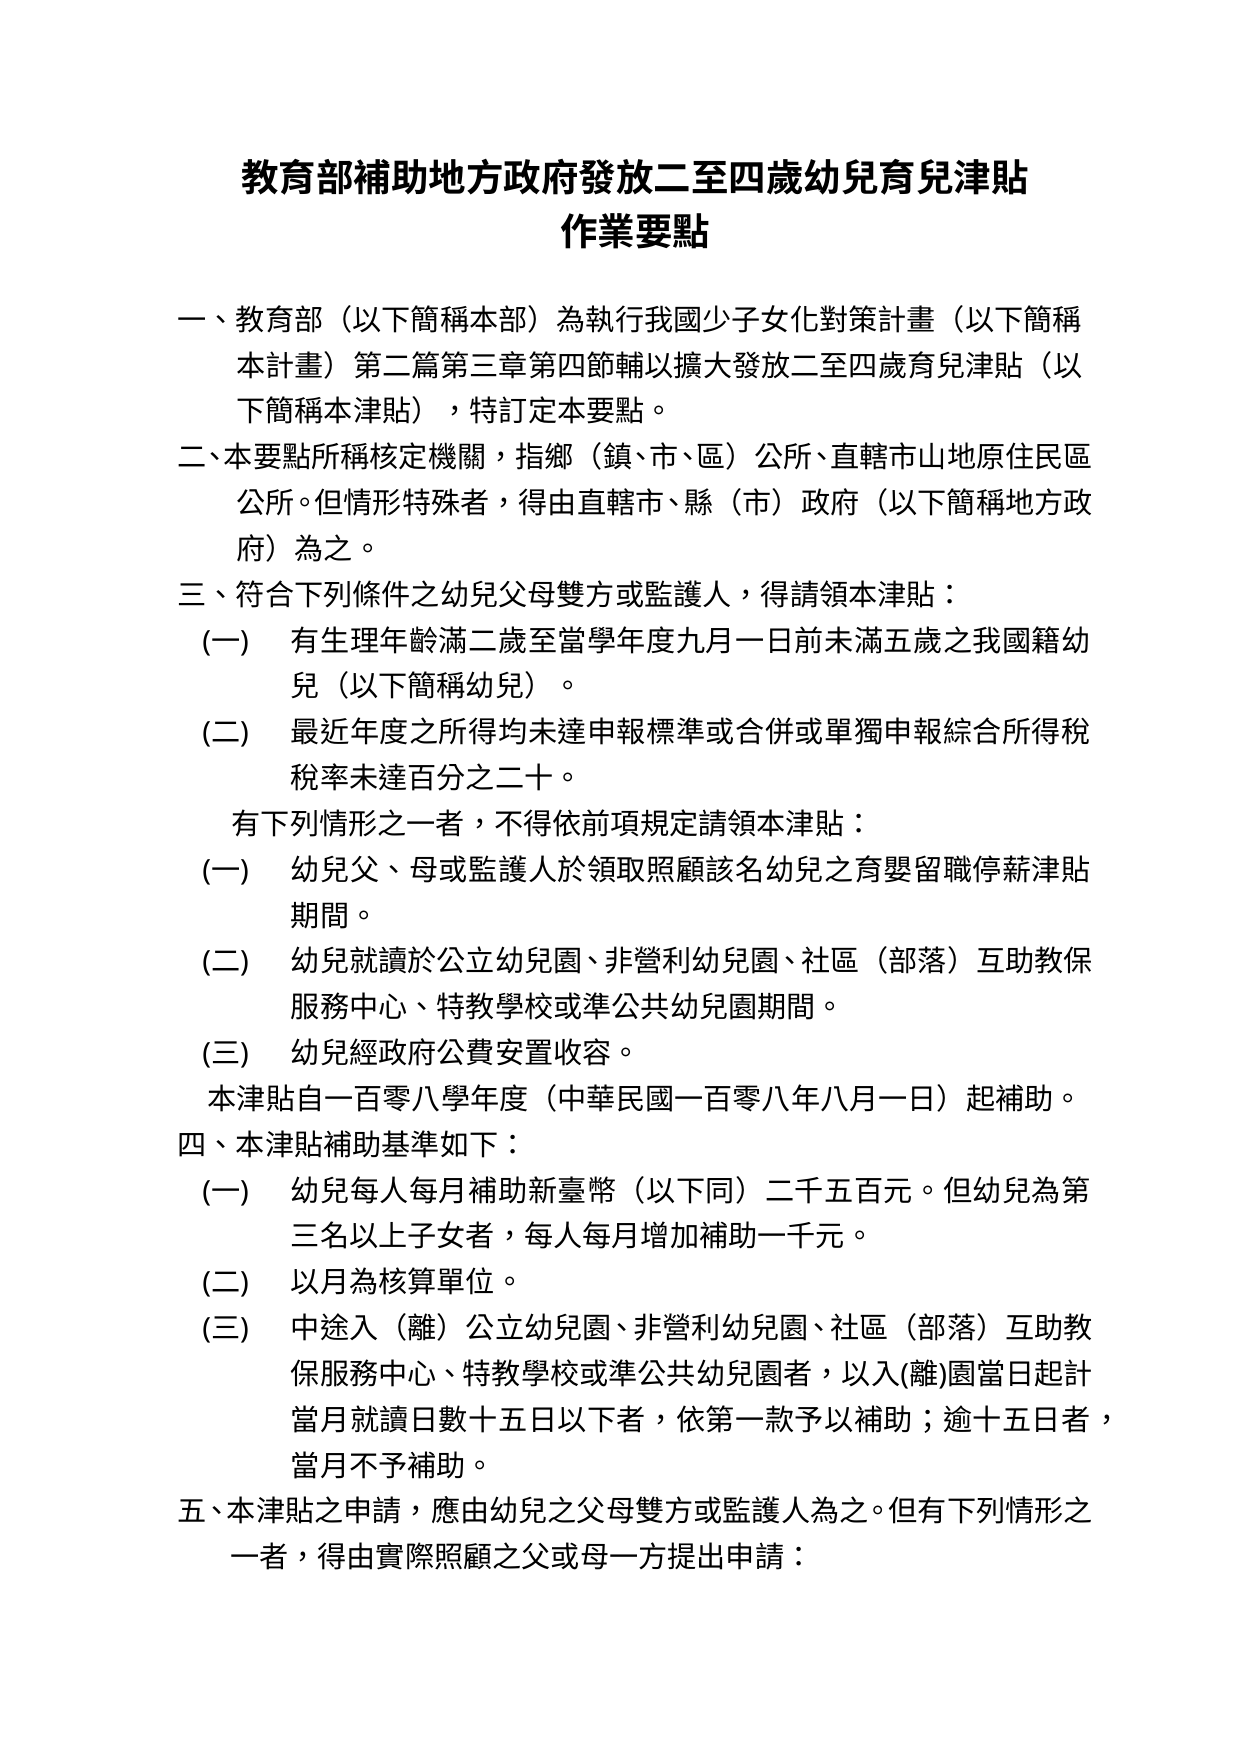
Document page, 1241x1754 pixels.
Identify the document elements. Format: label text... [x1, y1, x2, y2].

text 本津貼自一百零八學年度（中華民國一百零八年八月一日）起補助。 [177, 1073, 1092, 1118]
list 有生理年齡滿二歲至當學年度九月一日前未滿五歲之我國籍幼兒（以下簡稱幼兒）。 [202, 614, 1092, 706]
text 教育部補助地方政府發放二至四歲幼兒育兒津貼 [177, 148, 1092, 202]
list 幼兒父、母或監護人於領取照顧該名幼兒之育嬰留職停薪津貼期間。 [202, 843, 1092, 935]
list 幼兒每人每月補助新臺幣（以下同）二千五百元。但幼兒為第三名以上子女者，每人每月增加補助一千元。 [202, 1164, 1092, 1256]
text 五、本津貼之申請，應由幼兒之父母雙方或監護人為之。但有下列情形之一者，得由實際照顧之父或母一方提出申請： [177, 1485, 1092, 1577]
list 幼兒經政府公費安置收容。 [202, 1027, 1092, 1073]
text 有下列情形之一者，不得依前項規定請領本津貼： [202, 798, 1092, 843]
text 二、本要點所稱核定機關，指鄉（鎮、市、區）公所、直轄市山地原住民區公所。但情形特殊者，得由直轄市、縣（市）政府（以下簡稱地方政府）為之。 [177, 431, 1092, 568]
text 作業要點 [177, 202, 1092, 256]
list 幼兒就讀於公立幼兒園、非營利幼兒園、社區（部落）互助教保服務中心、特教學校或準公共幼兒園期間。 [202, 935, 1092, 1027]
text 一、教育部（以下簡稱本部）為執行我國少子女化對策計畫（以下簡稱本計畫）第二篇第三章第四節輔以擴大發放二至四歲育兒津貼（以下簡稱本津貼），特訂定本要點。 [177, 293, 1092, 431]
text 四、本津貼補助基準如下： [177, 1118, 1092, 1164]
list 最近年度之所得均未達申報標準或合併或單獨申報綜合所得稅稅率未達百分之二十。 [202, 706, 1092, 798]
list 以月為核算單位。 [202, 1256, 1092, 1302]
list 中途入（離）公立幼兒園、非營利幼兒園、社區（部落）互助教保服務中心、特教學校或準公共幼兒園者，以入(離)園當日起計；當月就讀日數十五日以下者，依第一款予以補助；逾十五日者，當月不予補助。 [202, 1302, 1092, 1485]
text 三、符合下列條件之幼兒父母雙方或監護人，得請領本津貼： [177, 568, 1092, 614]
